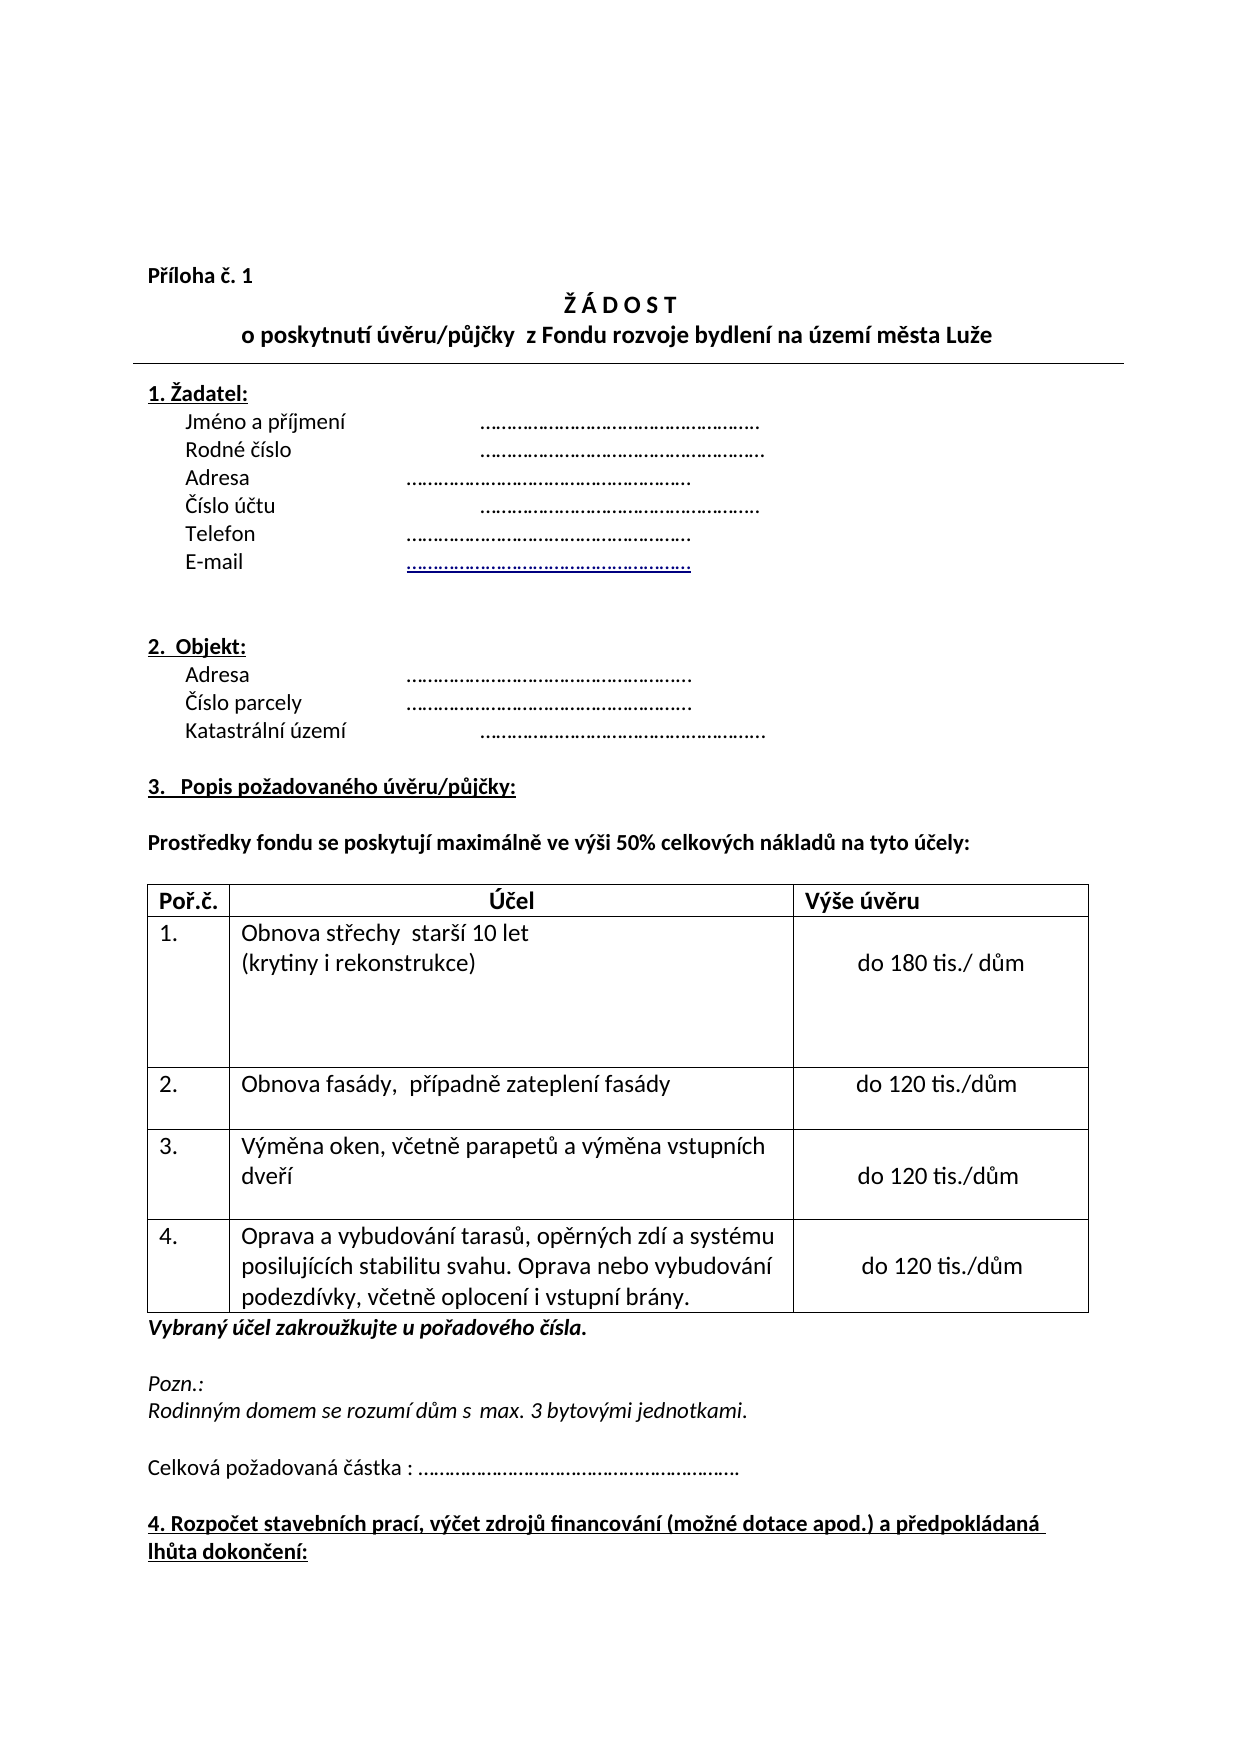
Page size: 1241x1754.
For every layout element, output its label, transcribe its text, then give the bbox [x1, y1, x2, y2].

text Adresa ……………………………………………… [185, 463, 1092, 491]
table_cell Obnova fasády, případně zateplení fasády [230, 1068, 793, 1129]
table_cell 1. [148, 917, 229, 1067]
table_header Poř.č. [148, 885, 229, 916]
text Prostředky fondu se poskytují maximálně ve výši 50% celkových nákladů na tyto účely: [148, 828, 1092, 856]
table_cell Výměna oken, včetně parapetů a výměna vstupních dveří [230, 1130, 793, 1219]
table_cell 3. [148, 1130, 229, 1219]
text Rodinným domem se rozumí dům s max. 3 bytovými jednotkami. [148, 1397, 1092, 1425]
text 2. Objekt: [148, 632, 1092, 660]
text Celková požadovaná částka : ……………………………………………………. [148, 1453, 1092, 1481]
table_header Výše úvěru [794, 885, 1088, 916]
text Vybraný účel zakroužkujte u pořadového čísla. [148, 1313, 1092, 1341]
text Jméno a příjmení …………………………………………….. [185, 407, 1092, 435]
table_cell do 180 tis./ dům [794, 917, 1088, 1067]
table_cell do 120 tis./dům [794, 1130, 1088, 1219]
text Příloha č. 1 [148, 261, 1092, 289]
table_cell do 120 tis./dům [794, 1068, 1088, 1129]
text Číslo účtu …………………………………………….. [185, 491, 1092, 519]
text 3. Popis požadovaného úvěru/půjčky: [148, 772, 1092, 800]
text Pozn.: [148, 1369, 1092, 1397]
text E-mail ……………………………………………… [185, 547, 1092, 575]
text 4. Rozpočet stavebních prací, výčet zdrojů financování (možné dotace apod.) a předpokládaná lhůta dokončení: [148, 1509, 1092, 1565]
table_header Účel [230, 885, 793, 916]
text Katastrální území ……………………………………………... [185, 716, 1092, 744]
text o poskytnutí úvěru/půjčky z Fondu rozvoje bydlení na území města Luže [148, 320, 1092, 350]
text Adresa ……………………………………………... [185, 660, 1092, 688]
text Telefon ……………………………………………… [185, 519, 1092, 547]
table_cell 4. [148, 1220, 229, 1312]
text 1. Žadatel: [148, 379, 1092, 407]
text Rodné číslo ……………………………………………… [185, 435, 1092, 463]
table_cell Obnova střechy starší 10 let (krytiny i rekonstrukce) [230, 917, 793, 1067]
table_cell Oprava a vybudování tarasů, opěrných zdí a systému posilujících stabilitu svahu. Oprava nebo vybudování podezdívky, včetně oplocení i vstupní brány. [230, 1220, 793, 1312]
text Ž Á D O S T [148, 289, 1092, 320]
table_cell do 120 tis./dům [794, 1220, 1088, 1312]
table_cell 2. [148, 1068, 229, 1129]
text Číslo parcely ……………………………………………... [185, 688, 1092, 716]
